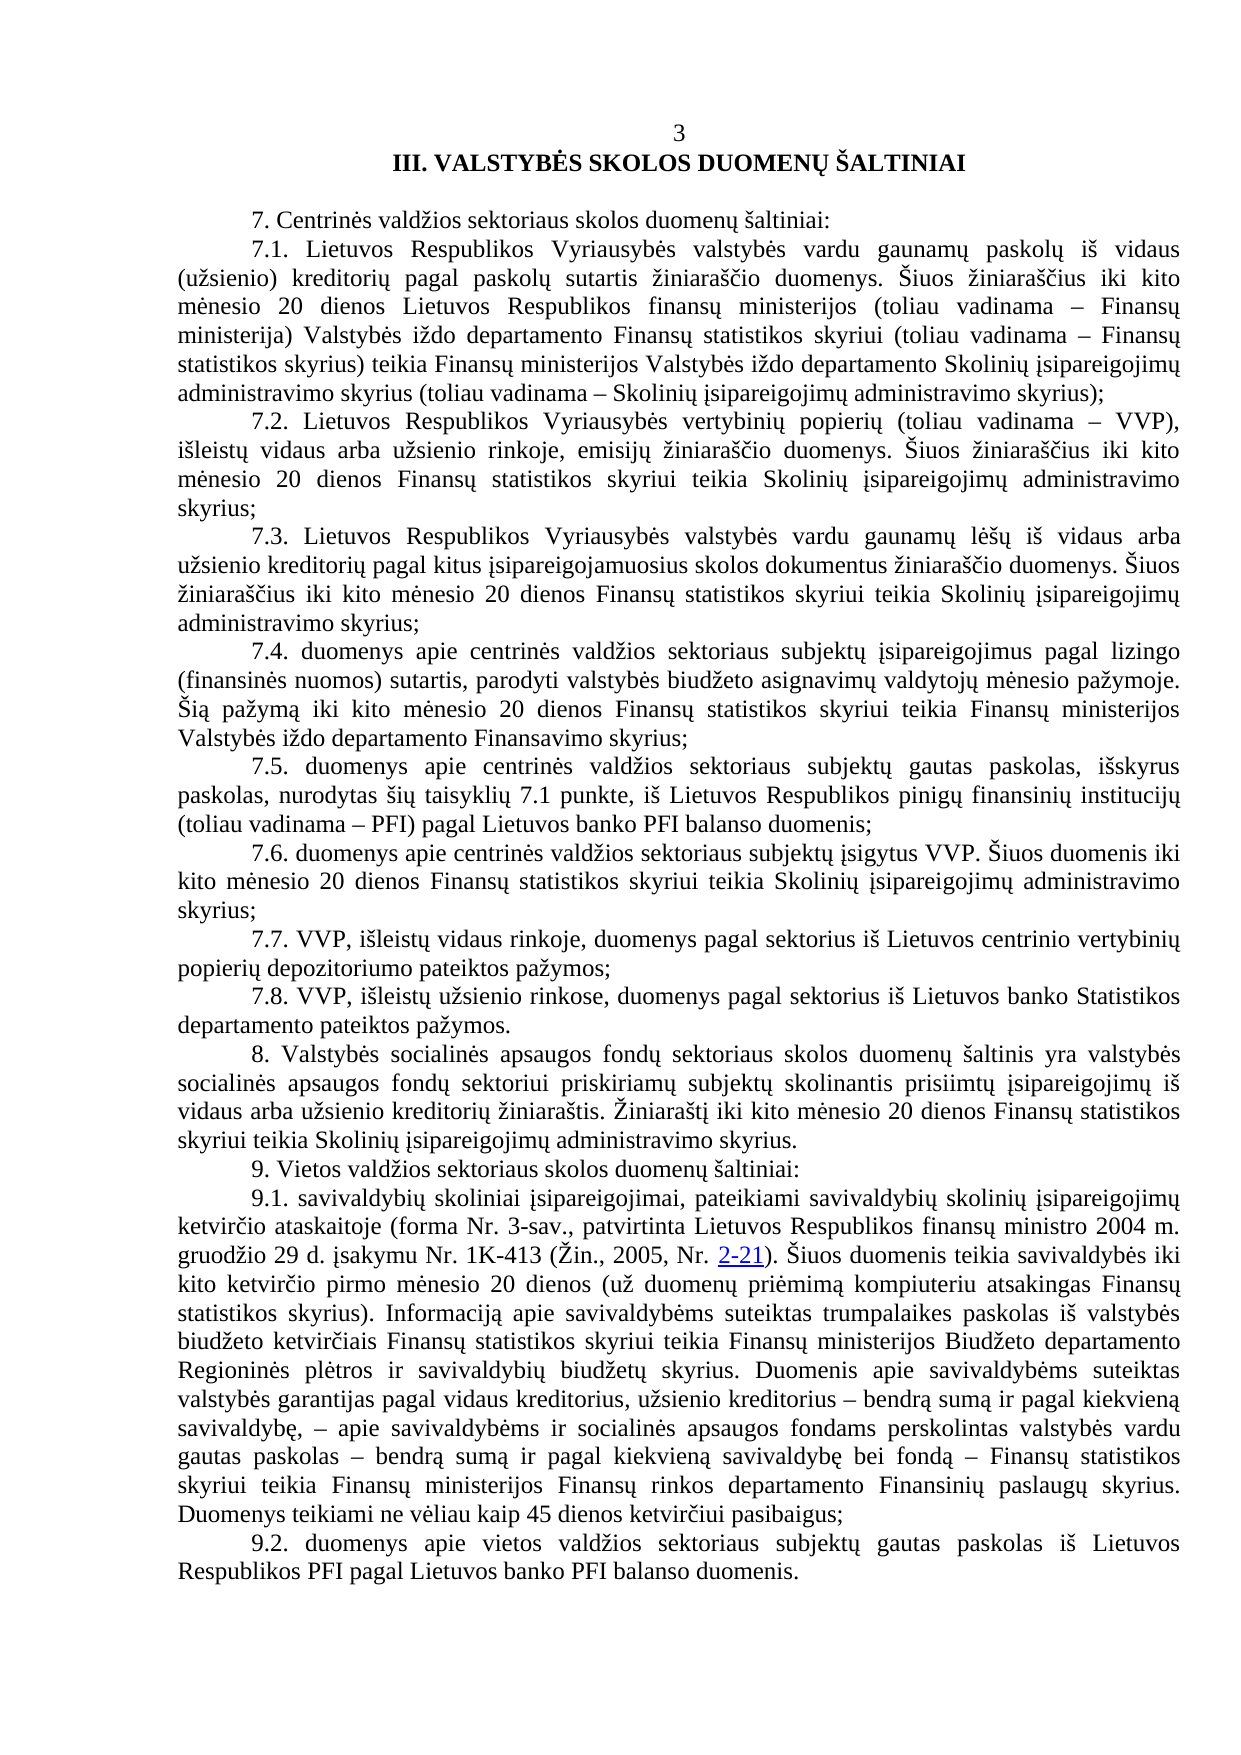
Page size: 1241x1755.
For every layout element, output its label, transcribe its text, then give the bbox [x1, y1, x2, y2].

text 7.3. Lietuvos Respublikos Vyriausybės valstybės vardu gaunamų lėšų iš vidaus arba užsienio kreditorių pagal kitus įsipareigojamuosius skolos dokumentus žiniaraščio duomenys. Šiuos žiniaraščius iki kito mėnesio 20 dienos Finansų statistikos skyriui teikia Skolinių įsipareigojimų administravimo skyrius; [177, 521, 1181, 636]
text III. VALSTYBĖS SKOLOS DUOMENŲ ŠALTINIAI [177, 148, 1181, 176]
text 7.6. duomenys apie centrinės valdžios sektoriaus subjektų įsigytus VVP. Šiuos duomenis iki kito mėnesio 20 dienos Finansų statistikos skyriui teikia Skolinių įsipareigojimų administravimo skyrius; [177, 838, 1181, 924]
text 7.4. duomenys apie centrinės valdžios sektoriaus subjektų įsipareigojimus pagal lizingo (finansinės nuomos) sutartis, parodyti valstybės biudžeto asignavimų valdytojų mėnesio pažymoje. Šią pažymą iki kito mėnesio 20 dienos Finansų statistikos skyriui teikia Finansų ministerijos Valstybės iždo departamento Finansavimo skyrius; [177, 636, 1181, 751]
text 8. Valstybės socialinės apsaugos fondų sektoriaus skolos duomenų šaltinis yra valstybės socialinės apsaugos fondų sektoriui priskiriamų subjektų skolinantis prisiimtų įsipareigojimų iš vidaus arba užsienio kreditorių žiniaraštis. Žiniaraštį iki kito mėnesio 20 dienos Finansų statistikos skyriui teikia Skolinių įsipareigojimų administravimo skyrius. [177, 1039, 1181, 1154]
text 9.2. duomenys apie vietos valdžios sektoriaus subjektų gautas paskolas iš Lietuvos Respublikos PFI pagal Lietuvos banko PFI balanso duomenis. [177, 1528, 1181, 1585]
text 7. Centrinės valdžios sektoriaus skolos duomenų šaltiniai: [177, 205, 1181, 234]
text 7.2. Lietuvos Respublikos Vyriausybės vertybinių popierių (toliau vadinama – VVP), išleistų vidaus arba užsienio rinkoje, emisijų žiniaraščio duomenys. Šiuos žiniaraščius iki kito mėnesio 20 dienos Finansų statistikos skyriui teikia Skolinių įsipareigojimų administravimo skyrius; [177, 406, 1181, 521]
text 7.1. Lietuvos Respublikos Vyriausybės valstybės vardu gaunamų paskolų iš vidaus (užsienio) kreditorių pagal paskolų sutartis žiniaraščio duomenys. Šiuos žiniaraščius iki kito mėnesio 20 dienos Lietuvos Respublikos finansų ministerijos (toliau vadinama – Finansų ministerija) Valstybės iždo departamento Finansų statistikos skyriui (toliau vadinama – Finansų statistikos skyrius) teikia Finansų ministerijos Valstybės iždo departamento Skolinių įsipareigojimų administravimo skyrius (toliau vadinama – Skolinių įsipareigojimų administravimo skyrius); [177, 234, 1181, 406]
text 7.7. VVP, išleistų vidaus rinkoje, duomenys pagal sektorius iš Lietuvos centrinio vertybinių popierių depozitoriumo pateiktos pažymos; [177, 924, 1181, 981]
text 7.5. duomenys apie centrinės valdžios sektoriaus subjektų gautas paskolas, išskyrus paskolas, nurodytas šių taisyklių 7.1 punkte, iš Lietuvos Respublikos pinigų finansinių institucijų (toliau vadinama – PFI) pagal Lietuvos banko PFI balanso duomenis; [177, 751, 1181, 838]
text 9.1. savivaldybių skoliniai įsipareigojimai, pateikiami savivaldybių skolinių įsipareigojimų ketvirčio ataskaitoje (forma Nr. 3-sav., patvirtinta Lietuvos Respublikos finansų ministro 2004 m. gruodžio 29 d. įsakymu Nr. 1K-413 (Žin., 2005, Nr. 2-21). Šiuos duomenis teikia savivaldybės iki kito ketvirčio pirmo mėnesio 20 dienos (už duomenų priėmimą kompiuteriu atsakingas Finansų statistikos skyrius). Informaciją apie savivaldybėms suteiktas trumpalaikes paskolas iš valstybės biudžeto ketvirčiais Finansų statistikos skyriui teikia Finansų ministerijos Biudžeto departamento Regioninės plėtros ir savivaldybių biudžetų skyrius. Duomenis apie savivaldybėms suteiktas valstybės garantijas pagal vidaus kreditorius, užsienio kreditorius – bendrą sumą ir pagal kiekvieną savivaldybę, – apie savivaldybėms ir socialinės apsaugos fondams perskolintas valstybės vardu gautas paskolas – bendrą sumą ir pagal kiekvieną savivaldybę bei fondą – Finansų statistikos skyriui teikia Finansų ministerijos Finansų rinkos departamento Finansinių paslaugų skyrius. Duomenys teikiami ne vėliau kaip 45 dienos ketvirčiui pasibaigus; [177, 1183, 1181, 1528]
text 7.8. VVP, išleistų užsienio rinkose, duomenys pagal sektorius iš Lietuvos banko Statistikos departamento pateiktos pažymos. [177, 981, 1181, 1039]
text 9. Vietos valdžios sektoriaus skolos duomenų šaltiniai: [177, 1154, 1181, 1183]
